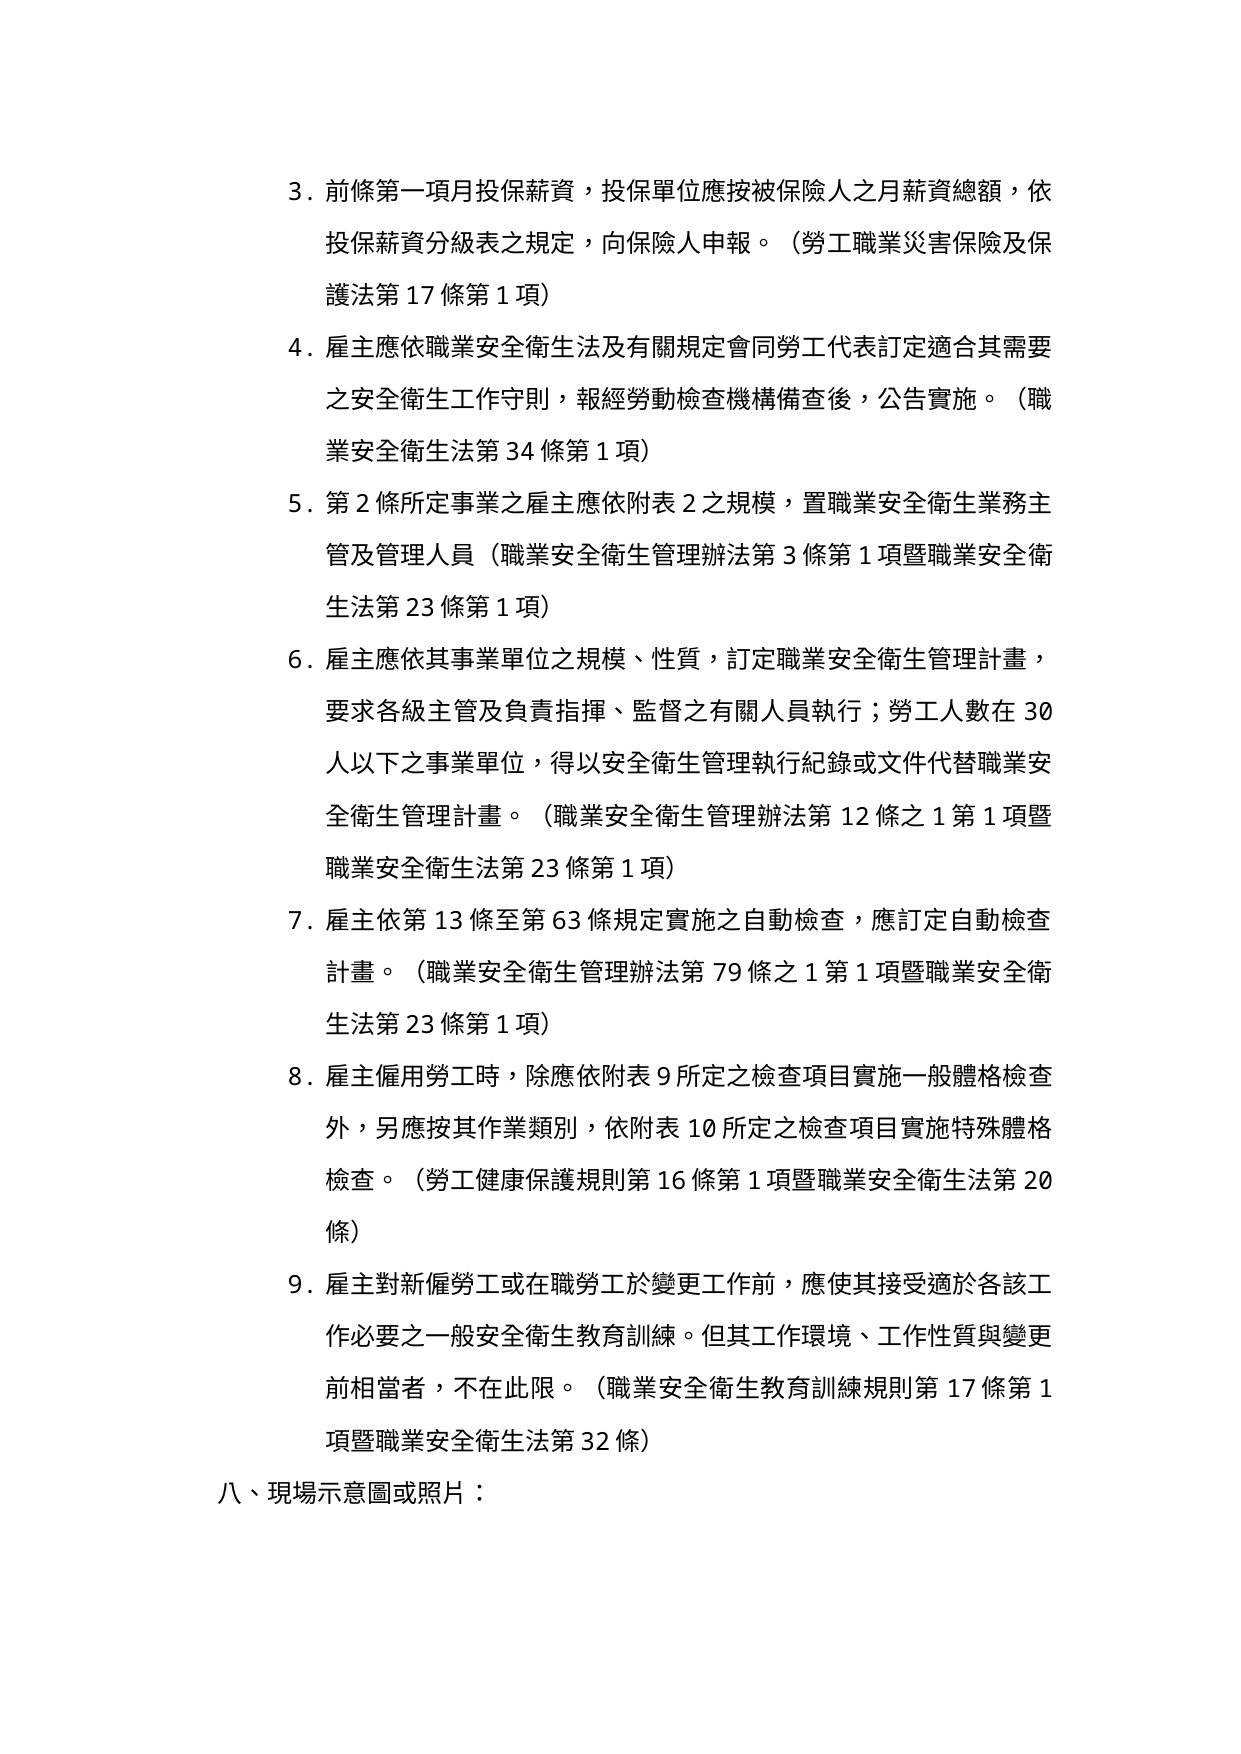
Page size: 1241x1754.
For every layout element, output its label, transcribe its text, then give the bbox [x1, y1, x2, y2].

list 第2條所定事業之雇主應依附表2之規模，置職業安全衛生業務主管及管理人員（職業安全衛生管理辦法第3條第1項暨職業安全衛生法第23條第1項） [287, 471, 1053, 627]
list 雇主對新僱勞工或在職勞工於變更工作前，應使其接受適於各該工作必要之一般安全衛生教育訓練。但其工作環境、工作性質與變更前相當者，不在此限。（職業安全衛生教育訓練規則第17條第1項暨職業安全衛生法第32條） [287, 1252, 1053, 1460]
list 前條第一項月投保薪資，投保單位應按被保險人之月薪資總額，依投保薪資分級表之規定，向保險人申報。（勞工職業災害保險及保護法第17條第1項） [287, 158, 1053, 314]
list 雇主應依其事業單位之規模、性質，訂定職業安全衛生管理計畫，要求各級主管及負責指揮、監督之有關人員執行；勞工人數在30人以下之事業單位，得以安全衛生管理執行紀錄或文件代替職業安全衛生管理計畫。（職業安全衛生管理辦法第12條之1第1項暨職業安全衛生法第23條第1項） [287, 627, 1053, 887]
list 雇主僱用勞工時，除應依附表9所定之檢查項目實施一般體格檢查外，另應按其作業類別，依附表10所定之檢查項目實施特殊體格檢查。（勞工健康保護規則第16條第1項暨職業安全衛生法第20條） [287, 1044, 1053, 1252]
list 雇主應依職業安全衛生法及有關規定會同勞工代表訂定適合其需要之安全衛生工作守則，報經勞動檢查機構備查後，公告實施。（職業安全衛生法第34條第1項） [287, 314, 1053, 471]
list 雇主依第13條至第63條規定實施之自動檢查，應訂定自動檢查計畫。（職業安全衛生管理辦法第79條之1第1項暨職業安全衛生法第23條第1項） [287, 887, 1053, 1044]
text 八、現場示意圖或照片： [217, 1460, 1053, 1512]
